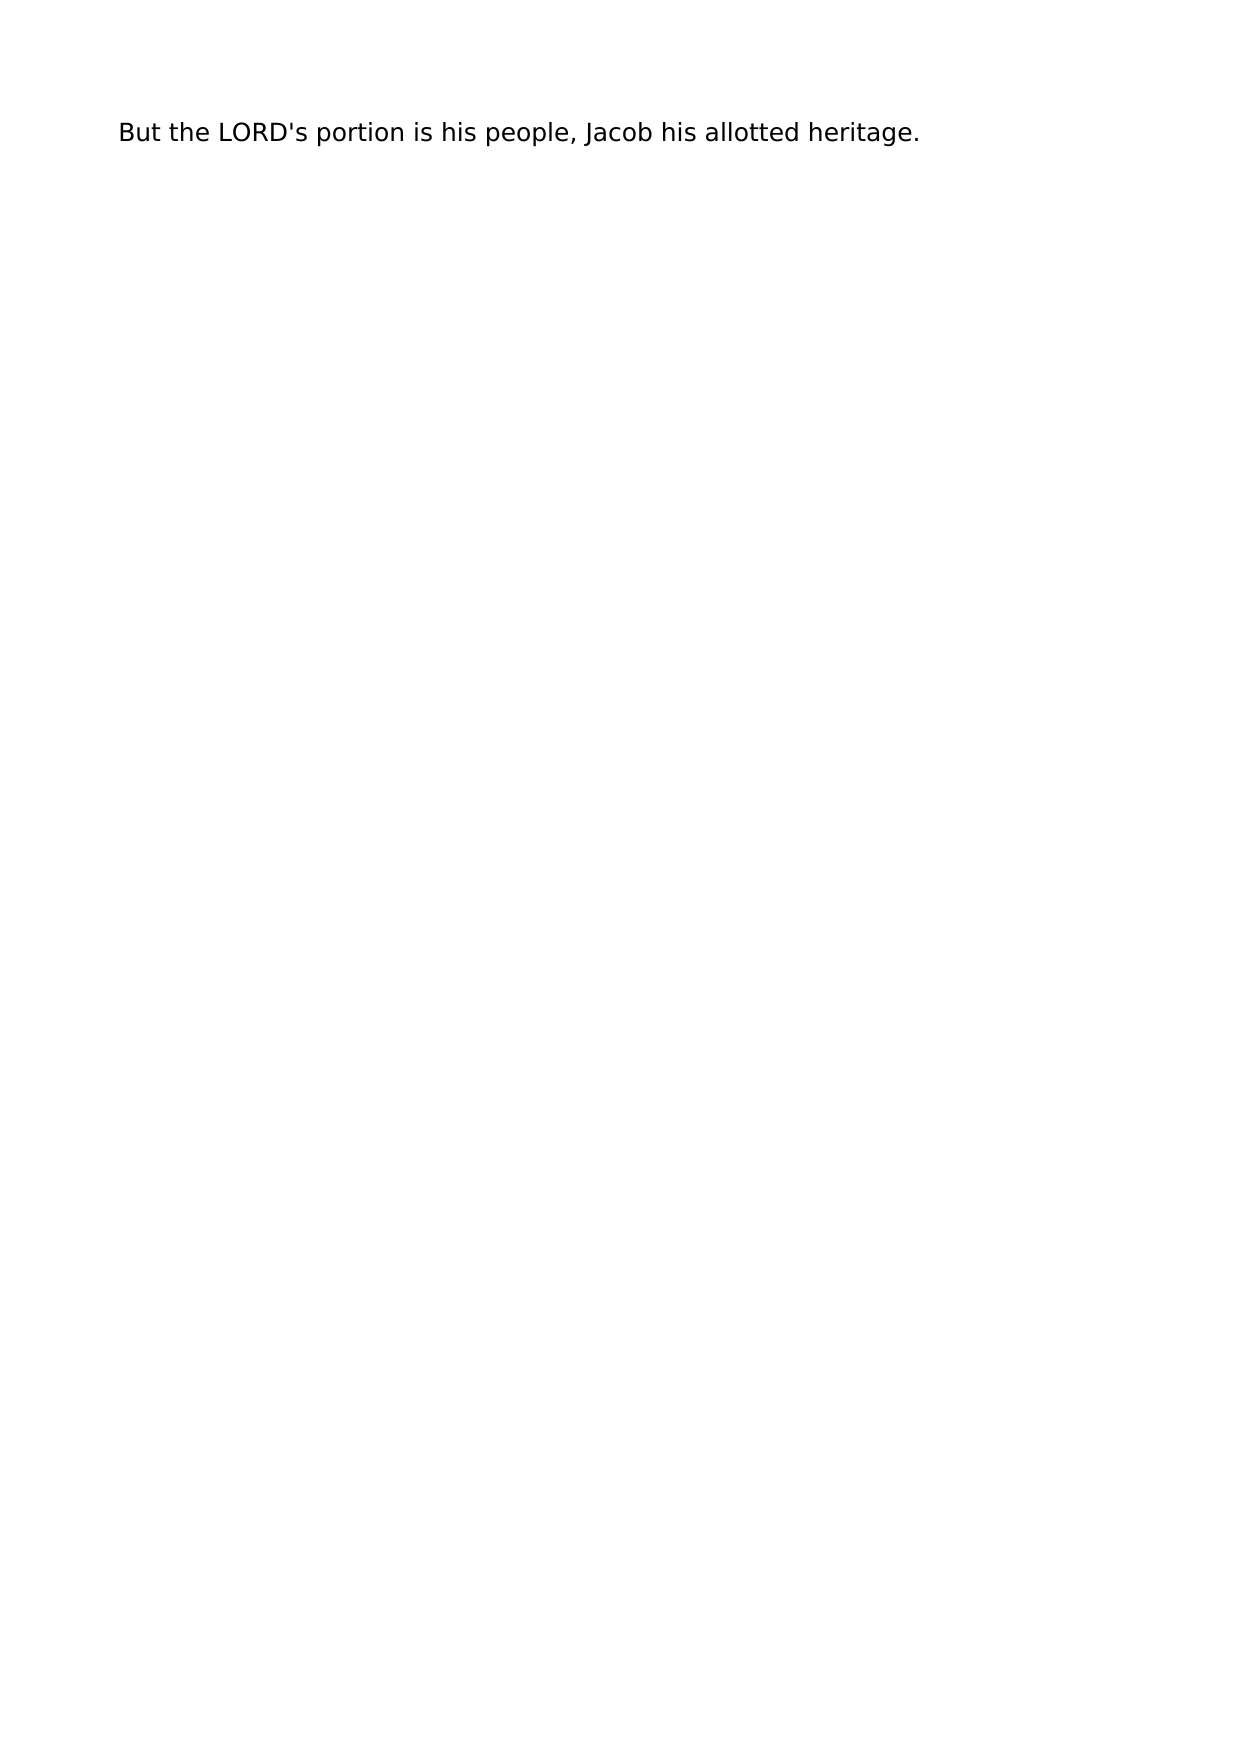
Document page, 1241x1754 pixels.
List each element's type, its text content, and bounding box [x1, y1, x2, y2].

text But the LORD's portion is his people, Jacob his allotted heritage. [118, 118, 1122, 147]
